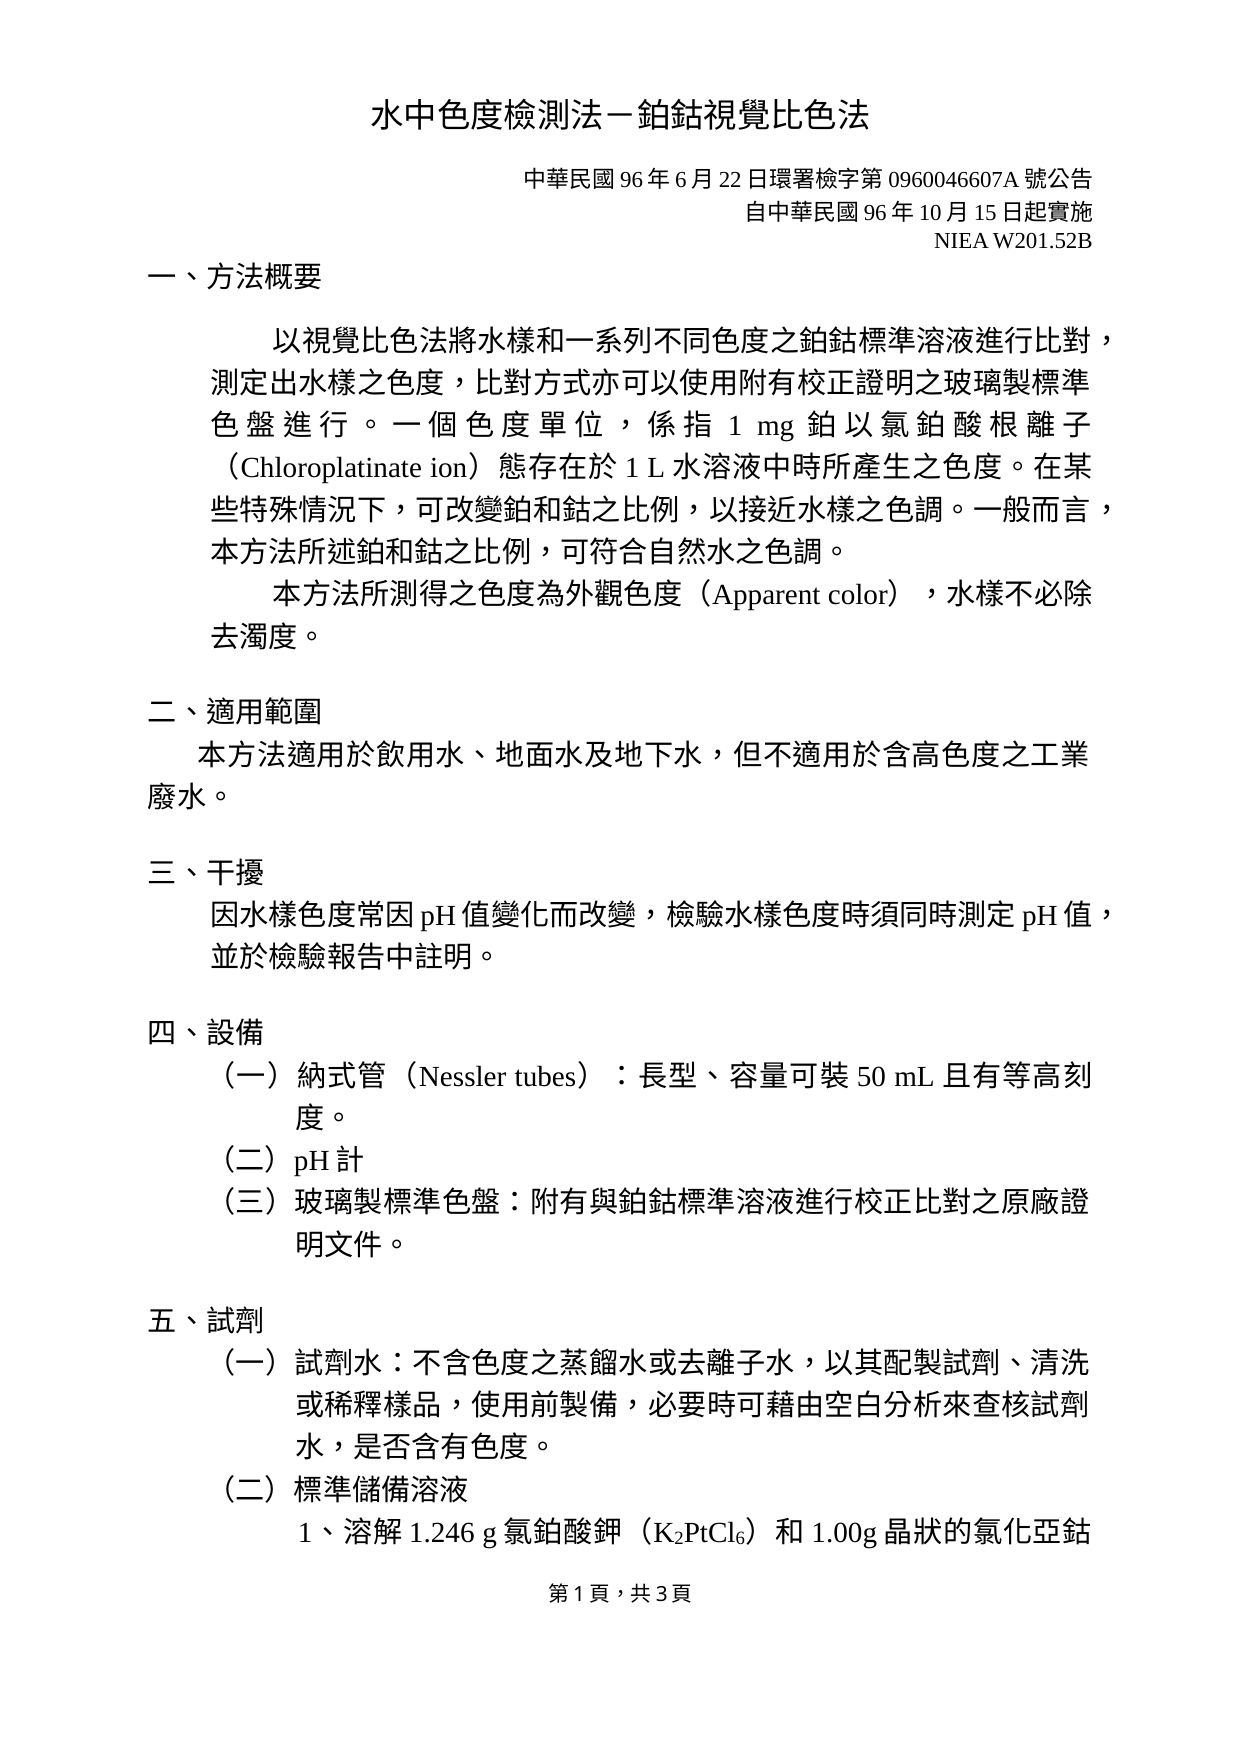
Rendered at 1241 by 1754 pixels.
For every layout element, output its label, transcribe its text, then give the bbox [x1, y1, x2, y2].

subtitle 四、設備 [148, 1010, 1092, 1052]
subtitle 一、方法概要 [148, 254, 1092, 296]
subtitle 五、試劑 [148, 1297, 1092, 1339]
text 以視覺比色法將水樣和一系列不同色度之鉑鈷標準溶液進行比對，測定出水樣之色度，比對方式亦可以使用附有校正證明之玻璃製標準色盤進行。一個色度單位，係指1 mg鉑以氯鉑酸根離子（Chloroplatinate ion）態存在於1 L水溶液中時所產生之色度。在某些特殊情況下，可改變鉑和鈷之比例，以接近水樣之色調。一般而言，本方法所述鉑和鈷之比例，可符合自然水之色調。 [210, 317, 1092, 571]
text NIEA W201.52B [148, 227, 1092, 254]
subtitle 三、干擾 [148, 849, 1092, 892]
text 因水樣色度常因pH值變化而改變，檢驗水樣色度時須同時測定pH值，並於檢驗報告中註明。 [210, 892, 1092, 976]
subtitle 二、適用範圍 [148, 689, 1092, 731]
text （一）納式管（Nessler tubes）：長型、容量可裝50 mL且有等高刻度。 [206, 1052, 1092, 1137]
text 中華民國96年6月22日環署檢字第0960046607A號公告 [148, 161, 1092, 194]
text （二）pH計 [206, 1137, 1092, 1179]
text 自中華民國96年10月15日起實施 [148, 194, 1092, 227]
text （二）標準儲備溶液 [206, 1466, 1092, 1509]
text 1、溶解1.246 g氯鉑酸鉀（K2PtCl6）和1.00g晶狀的氯化亞鈷 [298, 1509, 1092, 1551]
subtitle （一）試劑水：不含色度之蒸餾水或去離子水，以其配製試劑、清洗或稀釋樣品，使用前製備，必要時可藉由空白分析來查核試劑水，是否含有色度。 [206, 1339, 1092, 1466]
subtitle 水中色度檢測法－鉑鈷視覺比色法 [148, 89, 1092, 137]
text 本方法所測得之色度為外觀色度（Apparent color），水樣不必除去濁度。 [210, 571, 1092, 656]
text （三）玻璃製標準色盤：附有與鉑鈷標準溶液進行校正比對之原廠證明文件。 [206, 1179, 1092, 1264]
text 本方法適用於飲用水、地面水及地下水，但不適用於含高色度之工業廢水。 [148, 731, 1092, 816]
